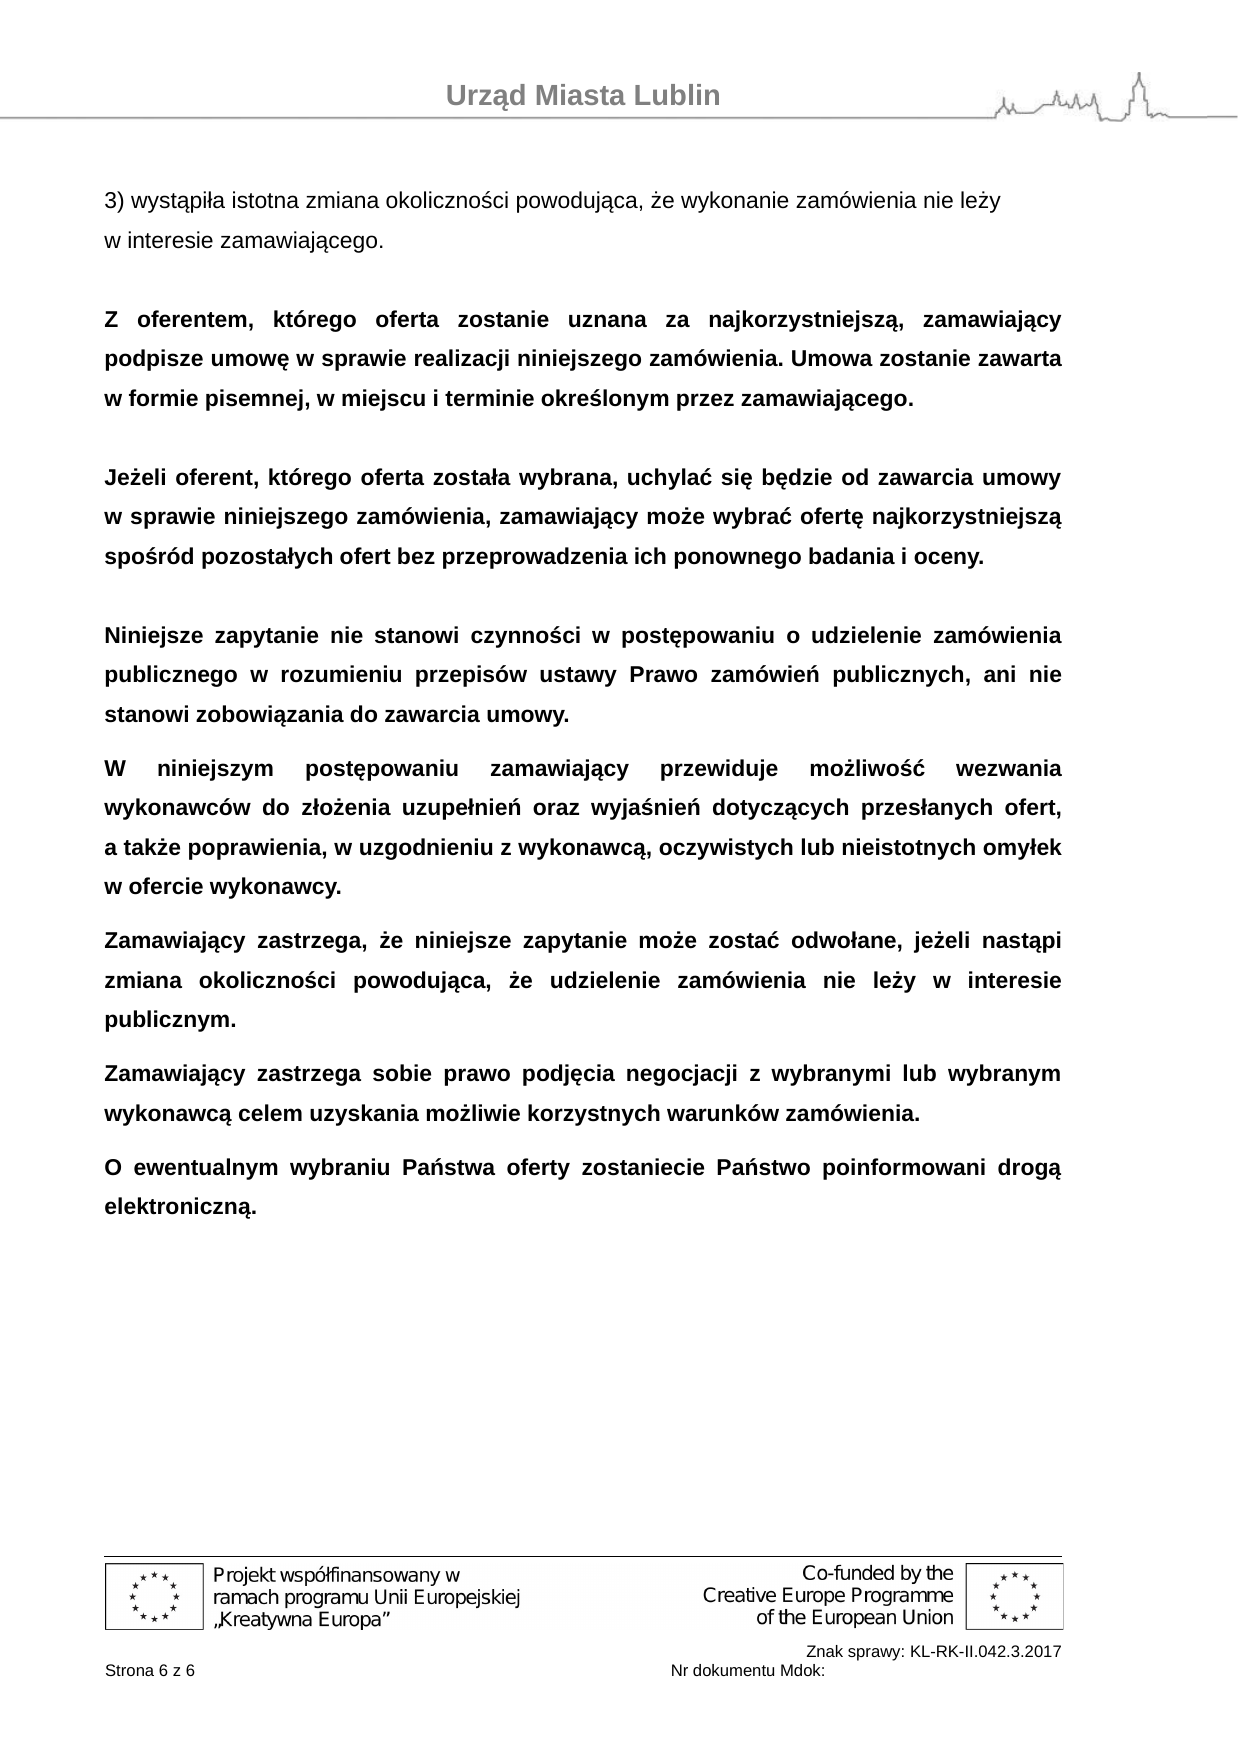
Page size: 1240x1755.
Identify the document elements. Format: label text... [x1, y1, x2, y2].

picture [105, 1563, 1064, 1630]
text 3) wystąpiła istotna zmiana okoliczności powodująca, że wykonanie zamówienia nie leży w interesie zamawiającego. [104, 187, 1062, 253]
text W niniejszym postępowaniu zamawiający przewiduje możliwość wezwania wykonawców do złożenia uzupełnień oraz wyjaśnień dotyczących przesłanych ofert, a także poprawienia, w uzgodnieniu z wykonawcą, oczywistych lub nieistotnych omyłek w ofercie wykonawcy. [104, 755, 1062, 899]
text Jeżeli oferent, którego oferta została wybrana, uchylać się będzie od zawarcia umowy w sprawie niniejszego zamówienia, zamawiający może wybrać ofertę najkorzystniejszą spośród pozostałych ofert bez przeprowadzenia ich ponownego badania i oceny. [104, 464, 1062, 569]
text Z oferentem, którego oferta zostanie uznana za najkorzystniejszą, zamawiający podpisze umowę w sprawie realizacji niniejszego zamówienia. Umowa zostanie zawarta w formie pisemnej, w miejscu i terminie określonym przez zamawiającego. [104, 306, 1062, 411]
picture [0, 72, 1240, 125]
text Zamawiający zastrzega sobie prawo podjęcia negocjacji z wybranymi lub wybranym wykonawcą celem uzyskania możliwie korzystnych warunków zamówienia. [104, 1060, 1062, 1126]
text O ewentualnym wybraniu Państwa oferty zostaniecie Państwo poinformowani drogą elektroniczną. [104, 1154, 1062, 1220]
text Niniejsze zapytanie nie stanowi czynności w postępowaniu o udzielenie zamówienia publicznego w rozumieniu przepisów ustawy Prawo zamówień publicznych, ani nie stanowi zobowiązania do zawarcia umowy. [104, 622, 1062, 727]
text Zamawiający zastrzega, że niniejsze zapytanie może zostać odwołane, jeżeli nastąpi zmiana okoliczności powodująca, że udzielenie zamówienia nie leży w interesie publicznym. [104, 927, 1062, 1033]
